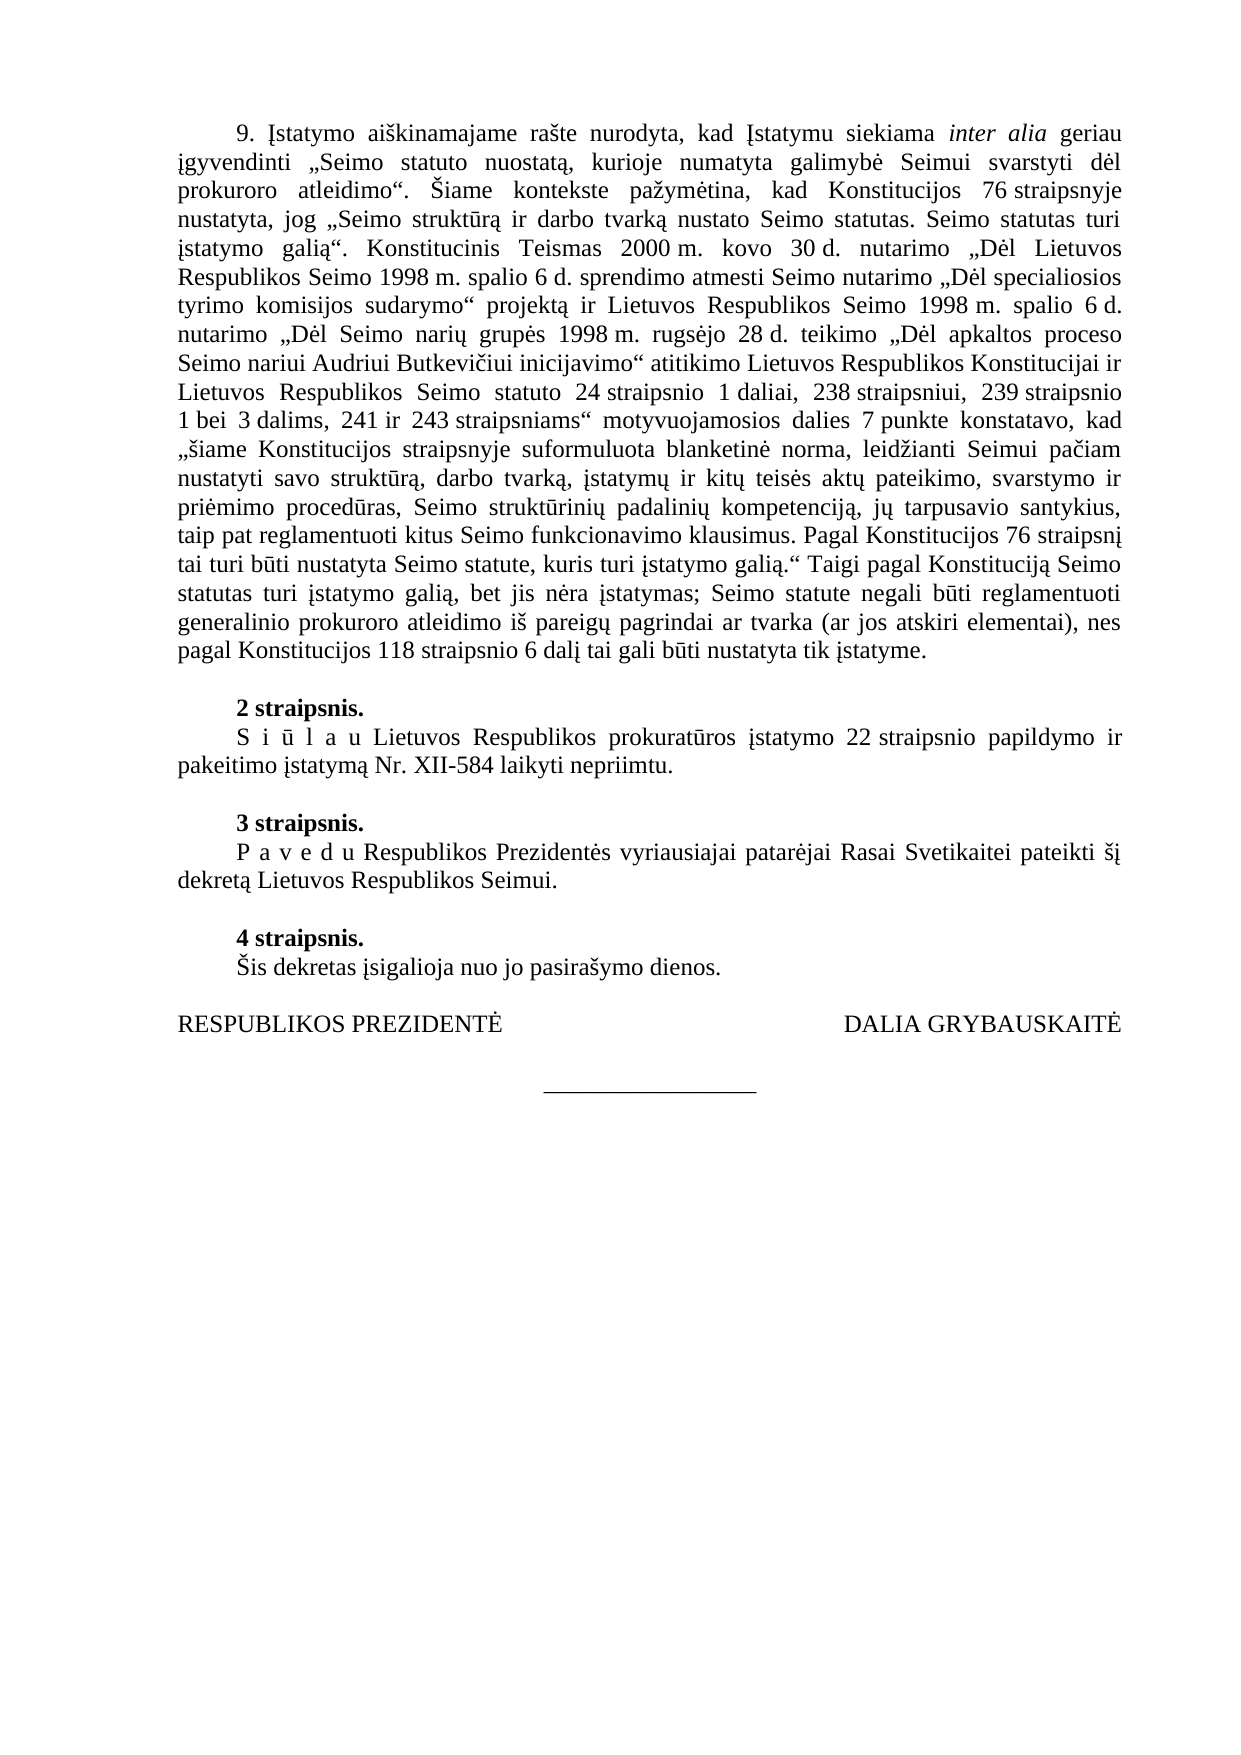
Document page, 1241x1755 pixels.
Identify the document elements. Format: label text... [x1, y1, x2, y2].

text _________________ [177, 1067, 1122, 1096]
text RESPUBLIKOS PREZIDENTĖ DALIA GRYBAUSKAITĖ [177, 1009, 1122, 1038]
text P a v e d u Respublikos Prezidentės vyriausiajai patarėjai Rasai Svetikaitei pateikti šį dekretą Lietuvos Respublikos Seimui. [177, 837, 1122, 894]
text 2 straipsnis. [177, 693, 1122, 722]
text 4 straipsnis. [177, 923, 1122, 952]
text 3 straipsnis. [177, 808, 1122, 837]
text Šis dekretas įsigalioja nuo jo pasirašymo dienos. [177, 952, 1122, 981]
text 9. Įstatymo aiškinamajame rašte nurodyta, kad Įstatymu siekiama inter alia geriau įgyvendinti „Seimo statuto nuostatą, kurioje numatyta galimybė Seimui svarstyti dėl prokuroro atleidimo“. Šiame kontekste pažymėtina, kad Konstitucijos 76 straipsnyje nustatyta, jog „Seimo struktūrą ir darbo tvarką nustato Seimo statutas. Seimo statutas turi įstatymo galią“. Konstitucinis Teismas 2000 m. kovo 30 d. nutarimo „Dėl Lietuvos Respublikos Seimo 1998 m. spalio 6 d. sprendimo atmesti Seimo nutarimo „Dėl specialiosios tyrimo komisijos sudarymo“ projektą ir Lietuvos Respublikos Seimo 1998 m. spalio 6 d. nutarimo „Dėl Seimo narių grupės 1998 m. rugsėjo 28 d. teikimo „Dėl apkaltos proceso Seimo nariui Audriui Butkevičiui inicijavimo“ atitikimo Lietuvos Respublikos Konstitucijai ir Lietuvos Respublikos Seimo statuto 24 straipsnio 1 daliai, 238 straipsniui, 239 straipsnio 1 bei 3 dalims, 241 ir 243 straipsniams“ motyvuojamosios dalies 7 punkte konstatavo, kad „šiame Konstitucijos straipsnyje suformuluota blanketinė norma, leidžianti Seimui pačiam nustatyti savo struktūrą, darbo tvarką, įstatymų ir kitų teisės aktų pateikimo, svarstymo ir priėmimo procedūras, Seimo struktūrinių padalinių kompetenciją, jų tarpusavio santykius, taip pat reglamentuoti kitus Seimo funkcionavimo klausimus. Pagal Konstitucijos 76 straipsnį tai turi būti nustatyta Seimo statute, kuris turi įstatymo galią.“ Taigi pagal Konstituciją Seimo statutas turi įstatymo galią, bet jis nėra įstatymas; Seimo statute negali būti reglamentuoti generalinio prokuroro atleidimo iš pareigų pagrindai ar tvarka (ar jos atskiri elementai), nes pagal Konstitucijos 118 straipsnio 6 dalį tai gali būti nustatyta tik įstatyme. [177, 118, 1122, 664]
text S i ū l a u Lietuvos Respublikos prokuratūros įstatymo 22 straipsnio papildymo ir pakeitimo įstatymą Nr. XII-584 laikyti nepriimtu. [177, 722, 1122, 779]
